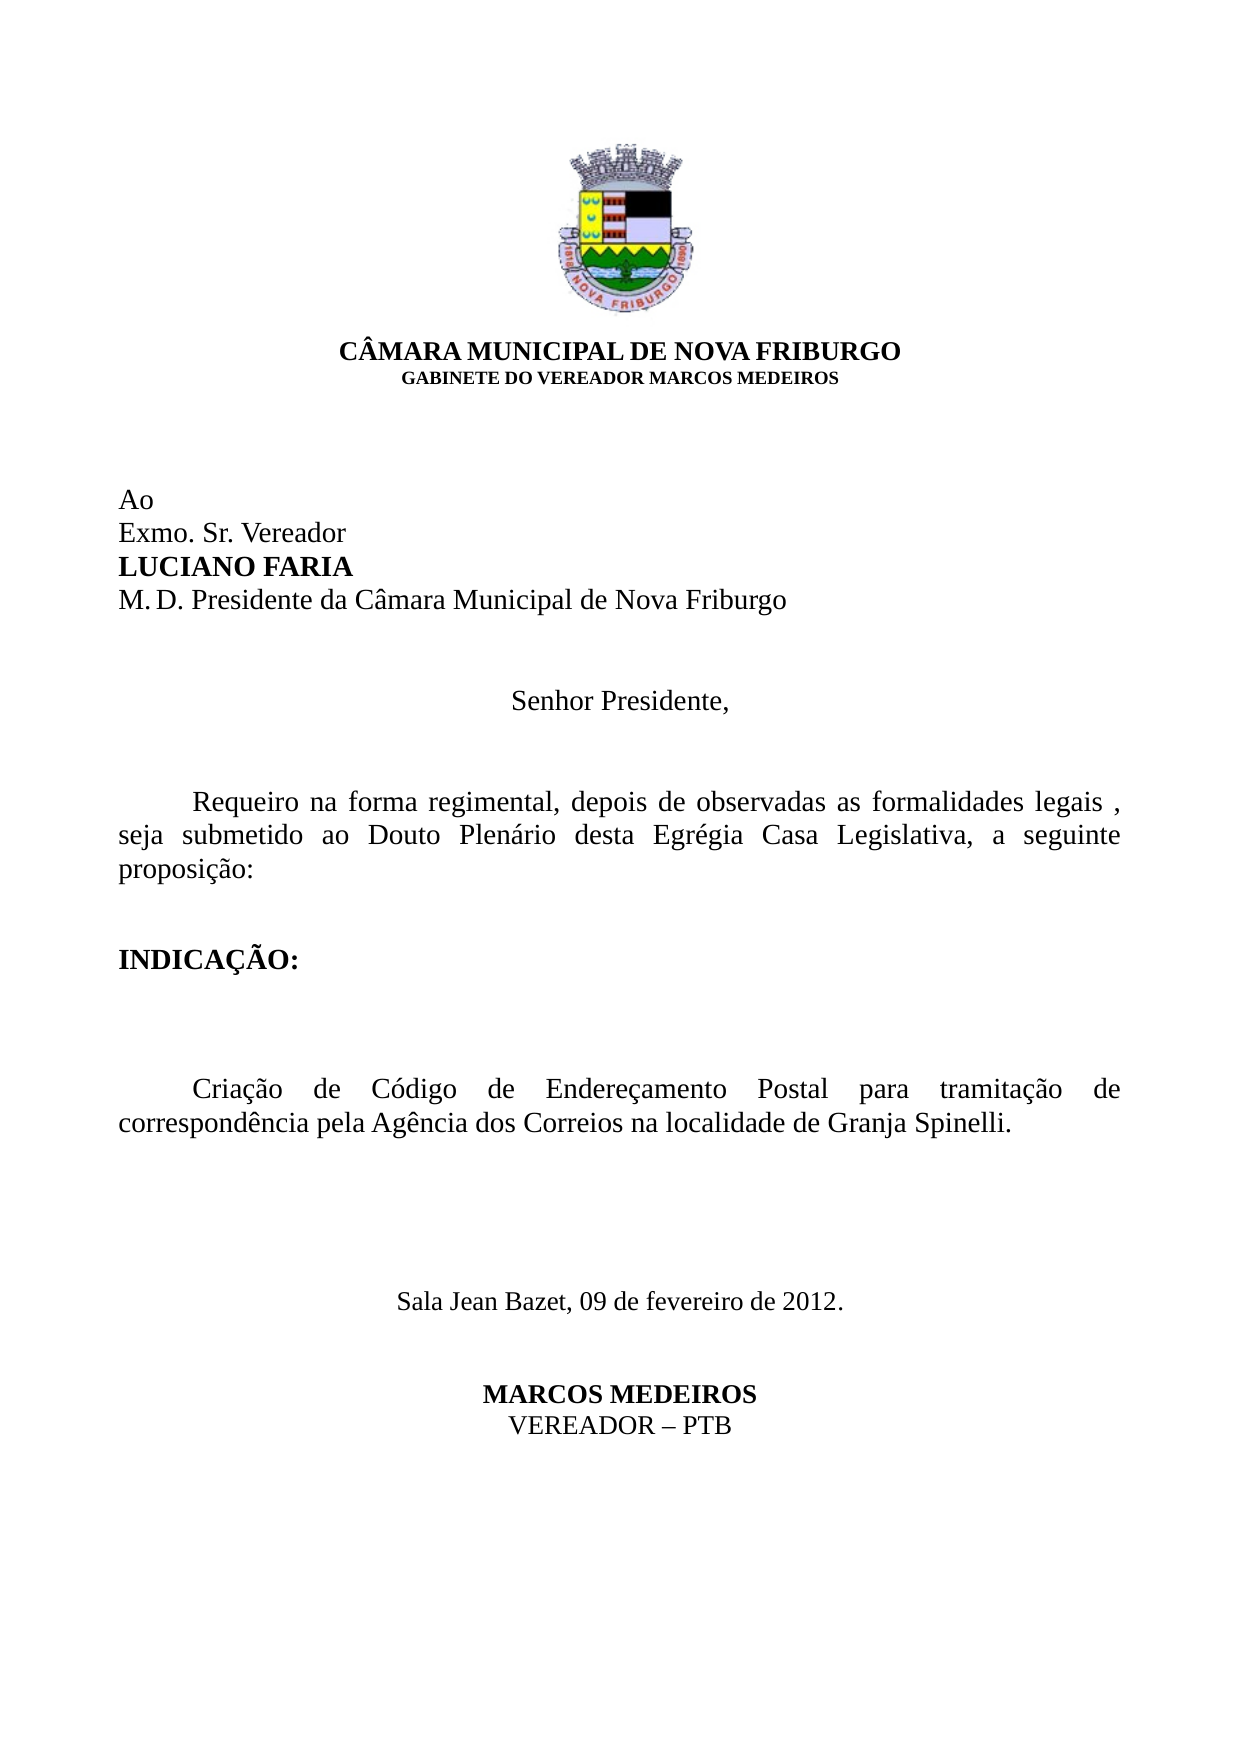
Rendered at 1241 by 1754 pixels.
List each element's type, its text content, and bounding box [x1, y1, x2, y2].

text Criação de Código de Endereçamento Postal para tramitação de correspondência pela Agência dos Correios na localidade de Granja Spinelli. [118, 1071, 1122, 1138]
picture [537, 127, 703, 327]
text Requeiro na forma regimental, depois de observadas as formalidades legais , seja submetido ao Douto Plenário desta Egrégia Casa Legislativa, a seguinte proposição: [118, 784, 1122, 884]
text Exmo. Sr. Vereador [118, 515, 1122, 549]
text VEREADOR – PTB [118, 1409, 1122, 1440]
text GABINETE DO VEREADOR MARCOS MEDEIROS [118, 367, 1122, 388]
text LUCIANO FARIA [118, 549, 1122, 582]
text Ao [118, 482, 1122, 515]
list D. Presidente da Câmara Municipal de Nova Friburgo [118, 582, 1122, 616]
text MARCOS MEDEIROS [118, 1378, 1122, 1409]
text Sala Jean Bazet, 09 de fevereiro de 2012. [118, 1284, 1122, 1316]
text CÂMARA MUNICIPAL DE NOVA FRIBURGO [118, 335, 1122, 367]
text INDICAÇÃO: [118, 942, 1122, 975]
text Senhor Presidente, [118, 683, 1122, 717]
